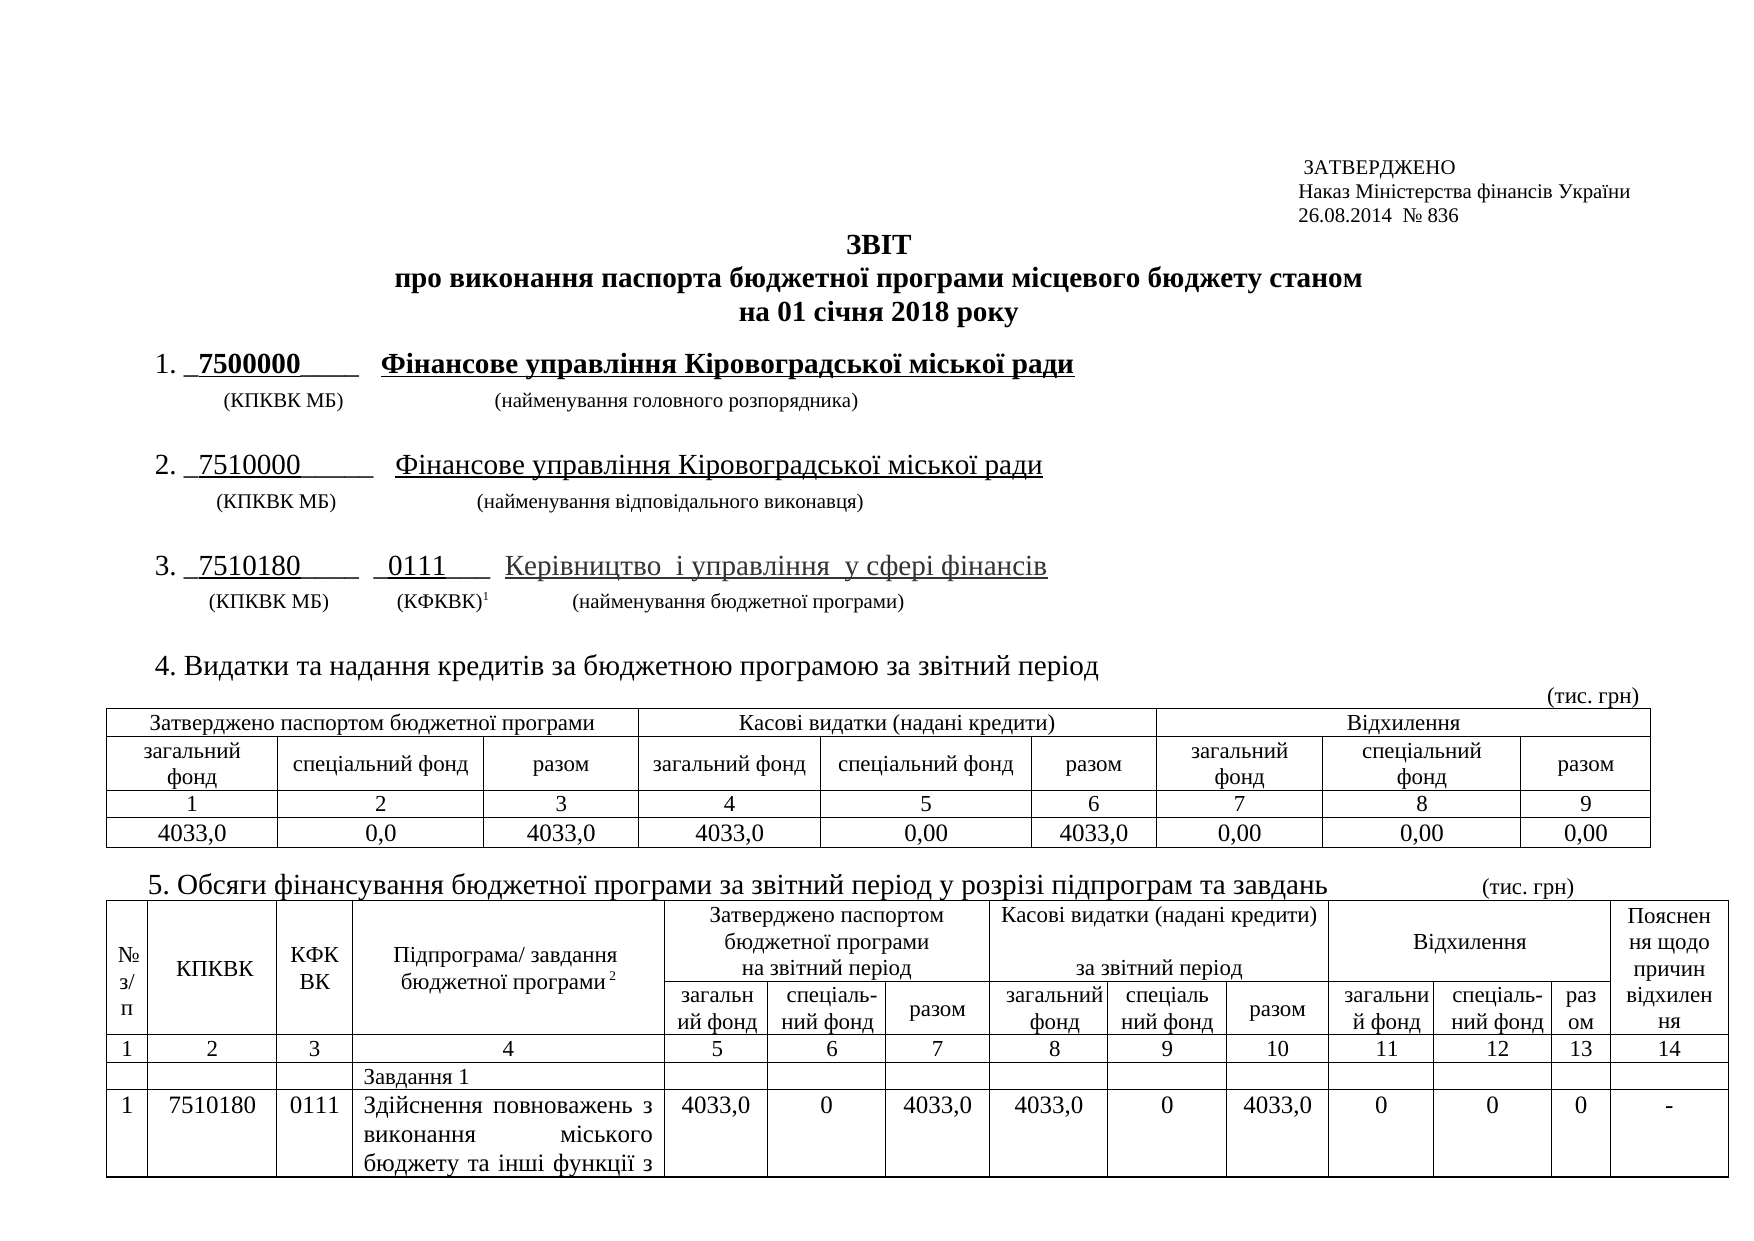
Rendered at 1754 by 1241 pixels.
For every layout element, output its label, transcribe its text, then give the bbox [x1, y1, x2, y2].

table_cell 0111 [277, 1090, 352, 1176]
table_cell загальний фонд [639, 737, 820, 789]
table_cell [990, 1063, 1107, 1089]
table_cell 4 [353, 1035, 664, 1062]
table_cell 2 [278, 791, 483, 817]
table_header КПКВК [148, 901, 276, 1034]
table_cell разом [886, 982, 989, 1034]
table_cell спеціальний фонд [1108, 982, 1226, 1034]
table_cell спеціаль-ний фонд [1434, 982, 1551, 1034]
table_cell 0 [1552, 1090, 1610, 1176]
table_cell 0,00 [1323, 818, 1520, 847]
table_cell 5 [821, 791, 1031, 817]
table_cell 0,0 [278, 818, 483, 847]
text 2. _7510000_____ Фінансове управління Кіровоградської міської ради (КПКВК МБ) (найменування відповідального виконавця) [118, 447, 1639, 548]
table_cell загальний фонд [990, 982, 1107, 1034]
table_header КФКВК [277, 901, 352, 1034]
table_cell - [1611, 1090, 1728, 1176]
table_header Пояснення щодо причин відхилення [1611, 901, 1728, 1034]
table_cell [1227, 1063, 1328, 1089]
table_cell 4033,0 [484, 818, 638, 847]
table_cell разом [1227, 982, 1328, 1034]
text 3. _7510180____ _0111___ Керівництво і управління у сфері фінансів (КПКВК МБ) (КФКВК)1 (найменування бюджетної програми) [118, 548, 1639, 648]
table_cell 1 [107, 791, 277, 817]
table_cell 6 [768, 1035, 885, 1062]
table_cell 12 [1434, 1035, 1551, 1062]
table_cell [1434, 1063, 1551, 1089]
text 4. Видатки та надання кредитів за бюджетною програмою за звітний період [118, 648, 1639, 682]
table_cell 0 [1108, 1090, 1226, 1176]
table_header Касові видатки (надані кредити) [639, 709, 1156, 736]
table_header Відхилення [1157, 709, 1650, 736]
table_cell 8 [1323, 791, 1520, 817]
table_cell 8 [990, 1035, 1107, 1062]
table_cell 3 [484, 791, 638, 817]
table_cell [1329, 1063, 1433, 1089]
table_header № з/п [107, 901, 147, 1034]
table_cell загальний фонд [107, 737, 277, 789]
table_cell Здійснення повноважень з виконання міського бюджету та інші функції з [353, 1090, 664, 1176]
text 5. Обсяги фінансування бюджетної програми за звітний період у розрізі підпрограм та завдань (тис. грн) [118, 867, 1639, 900]
table_cell 4033,0 [107, 818, 277, 847]
table_cell 0,00 [821, 818, 1031, 847]
text 1. _7500000____ Фінансове управління Кіровоградської міської ради (КПКВК МБ) (найменування головного розпорядника) [118, 347, 1639, 447]
table_cell 4033,0 [990, 1090, 1107, 1176]
table_cell спеціаль-ний фонд [768, 982, 885, 1034]
table_cell спеціальний фонд [1323, 737, 1520, 789]
table_cell [886, 1063, 989, 1089]
table_cell 14 [1611, 1035, 1728, 1062]
table_cell 10 [1227, 1035, 1328, 1062]
table_cell загальний фонд [1157, 737, 1322, 789]
table_cell 9 [1108, 1035, 1226, 1062]
table_cell 11 [1329, 1035, 1433, 1062]
table_cell [107, 1063, 147, 1089]
table_cell 5 [665, 1035, 767, 1062]
table_cell 0 [1434, 1090, 1551, 1176]
table_cell 0 [1329, 1090, 1433, 1176]
table_cell 0,00 [1157, 818, 1322, 847]
table_cell 0,00 [1521, 818, 1650, 847]
table_cell 4033,0 [1227, 1090, 1328, 1176]
table_cell 7 [1157, 791, 1322, 817]
table_cell 7510180 [148, 1090, 276, 1176]
table_header Відхилення [1329, 901, 1610, 981]
table_cell 1 [107, 1035, 147, 1062]
table_cell 1 [107, 1090, 147, 1176]
table_cell 2 [148, 1035, 276, 1062]
table_cell загальний фонд [665, 982, 767, 1034]
table_header Підпрограма/ завдання бюджетної програми 2 [353, 901, 664, 1034]
table_cell 4033,0 [886, 1090, 989, 1176]
table_cell 9 [1521, 791, 1650, 817]
table_cell [277, 1063, 352, 1089]
table_cell разом [1521, 737, 1650, 789]
text на 01 січня 2018 року [118, 294, 1639, 327]
text Затверджено [1019, 154, 1639, 179]
text ЗВІТ про виконання паспорта бюджетної програми місцевого бюджету станом [118, 227, 1639, 294]
text Наказ Міністерства фінансів України [1019, 179, 1639, 203]
table_cell 13 [1552, 1035, 1610, 1062]
table_cell 4033,0 [639, 818, 820, 847]
table_cell [148, 1063, 276, 1089]
text (тис. грн) [118, 682, 1639, 708]
table_cell спеціальний фонд [821, 737, 1031, 789]
table_cell [768, 1063, 885, 1089]
table_cell Завдання 1 [353, 1063, 664, 1089]
text 26.08.2014 № 836 [1019, 203, 1639, 227]
table_cell [1552, 1063, 1610, 1089]
table_cell спеціальний фонд [278, 737, 483, 789]
table_cell разом [484, 737, 638, 789]
table_cell [665, 1063, 767, 1089]
table_header Касові видатки (надані кредити) за звітний період [990, 901, 1328, 981]
table_cell 4033,0 [1032, 818, 1156, 847]
table_cell 0 [768, 1090, 885, 1176]
table_cell 6 [1032, 791, 1156, 817]
table_header Затверджено паспортом бюджетної програми [107, 709, 638, 736]
table_cell [1611, 1063, 1728, 1089]
table_header Затверджено паспортом бюджетної програми на звітний період [665, 901, 989, 981]
table_cell загальний фонд [1329, 982, 1433, 1034]
table_cell 3 [277, 1035, 352, 1062]
table_cell разом [1552, 982, 1610, 1034]
table_cell 7 [886, 1035, 989, 1062]
table_cell 4 [639, 791, 820, 817]
table_cell 4033,0 [665, 1090, 767, 1176]
table_cell [1108, 1063, 1226, 1089]
table_cell разом [1032, 737, 1156, 789]
